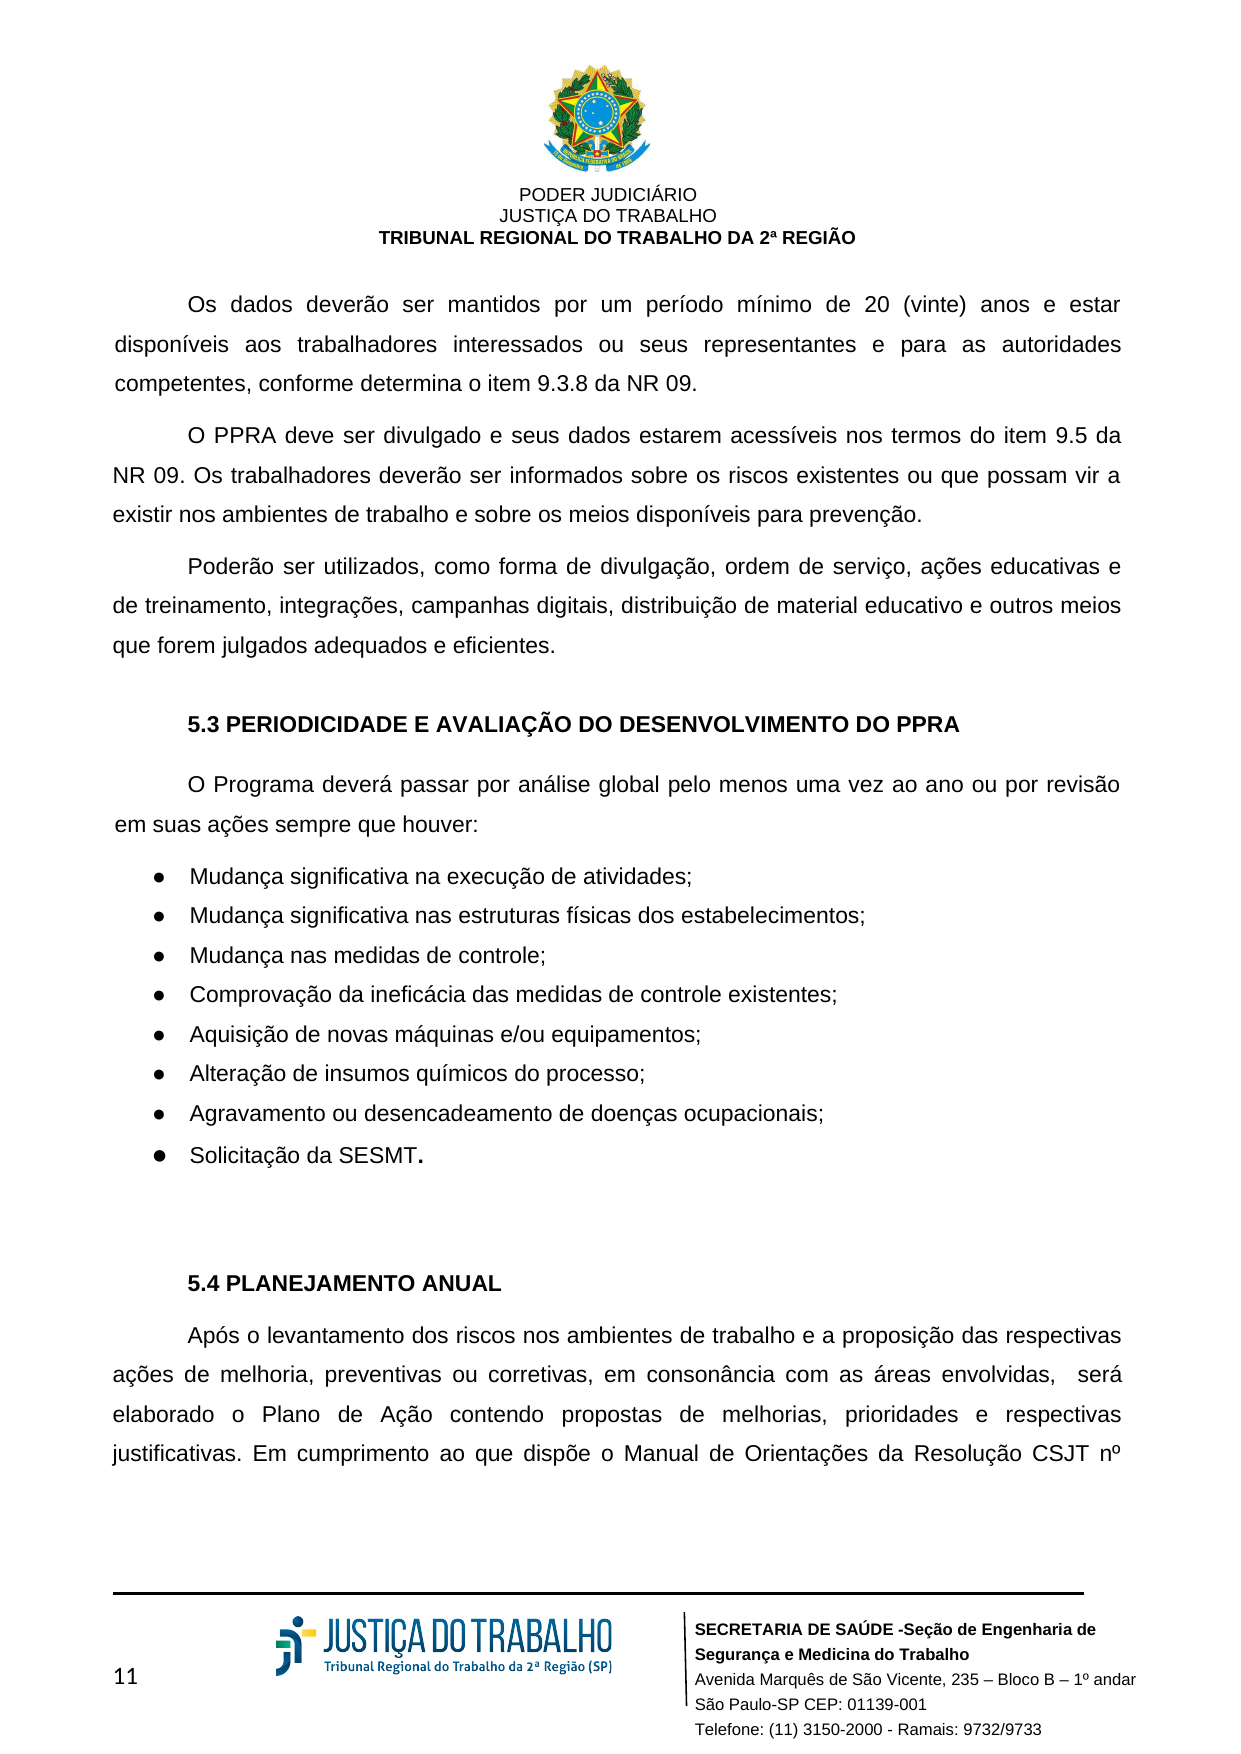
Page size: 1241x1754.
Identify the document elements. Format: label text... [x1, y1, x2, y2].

list Mudança significativa nas estruturas físicas dos estabelecimentos; [152, 902, 1122, 928]
subtitle 5.4 PLANEJAMENTO ANUAL [112, 1270, 1122, 1296]
list Alteração de insumos químicos do processo; [152, 1060, 1122, 1086]
text Após o levantamento dos riscos nos ambientes de trabalho e a proposição das respectivas ações de melhoria, preventivas ou corretivas, em consonância com as áreas envolvidas, será elaborado o Plano de Ação contendo propostas de melhorias, prioridades e respectivas justificativas. Em cumprimento ao que dispõe o Manual de Orientações da Resolução CSJT nº [112, 1322, 1122, 1467]
list Solicitação da SESMT. [152, 1139, 1122, 1169]
picture [543, 65, 650, 172]
text O PPRA deve ser divulgado e seus dados estarem acessíveis nos termos do item 9.5 da NR 09. Os trabalhadores deverão ser informados sobre os riscos existentes ou que possam vir a existir nos ambientes de trabalho e sobre os meios disponíveis para prevenção. [112, 422, 1122, 527]
list Mudança significativa na execução de atividades; [152, 863, 1122, 889]
list Mudança nas medidas de controle; [152, 942, 1122, 968]
list Comprovação da ineficácia das medidas de controle existentes; [152, 981, 1122, 1007]
picture [276, 1616, 612, 1676]
text Poderão ser utilizados, como forma de divulgação, ordem de serviço, ações educativas e de treinamento, integrações, campanhas digitais, distribuição de material educativo e outros meios que forem julgados adequados e eficientes. [112, 553, 1122, 658]
text Os dados deverão ser mantidos por um período mínimo de 20 (vinte) anos e estar disponíveis aos trabalhadores interessados ou seus representantes e para as autoridades competentes, conforme determina o item 9.3.8 da NR 09. [114, 291, 1122, 397]
list Agravamento ou desencadeamento de doenças ocupacionais; [152, 1099, 1122, 1126]
list Aquisição de novas máquinas e/ou equipamentos; [152, 1021, 1122, 1047]
subtitle 5.3 PERIODICIDADE E AVALIAÇÃO DO DESENVOLVIMENTO DO PPRA [112, 711, 1122, 737]
text O Programa deverá passar por análise global pelo menos uma vez ao ano ou por revisão em suas ações sempre que houver: [114, 771, 1122, 837]
